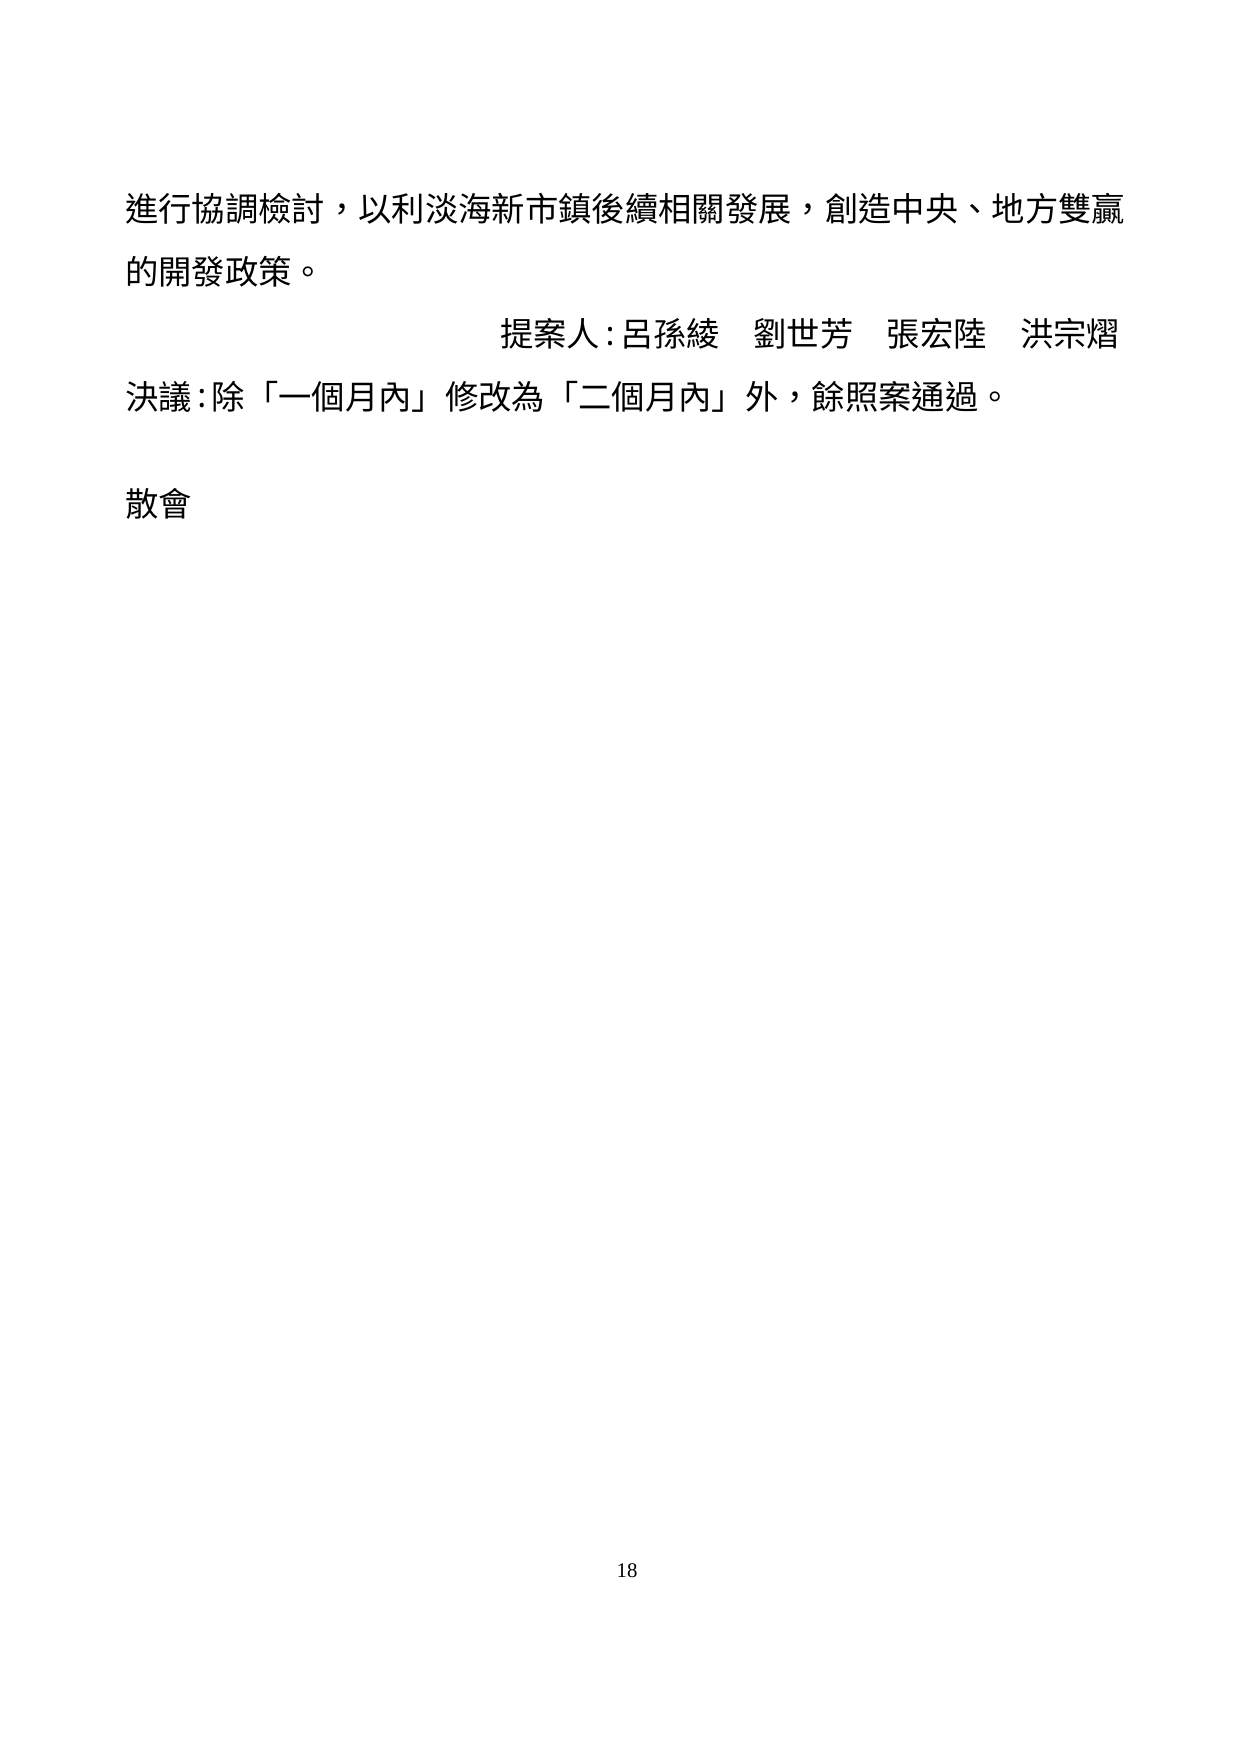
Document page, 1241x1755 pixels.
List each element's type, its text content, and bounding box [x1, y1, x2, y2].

text 提案人:呂孫綾 劉世芳 張宏陸 洪宗熠 [500, 291, 1129, 353]
text 決議:除「一個月內」修改為「二個月內」外，餘照案通過。 [125, 353, 1129, 416]
text 進行協調檢討，以利淡海新市鎮後續相關發展，創造中央、地方雙贏的開發政策。 [125, 166, 1129, 291]
text 散會 [125, 480, 1188, 526]
